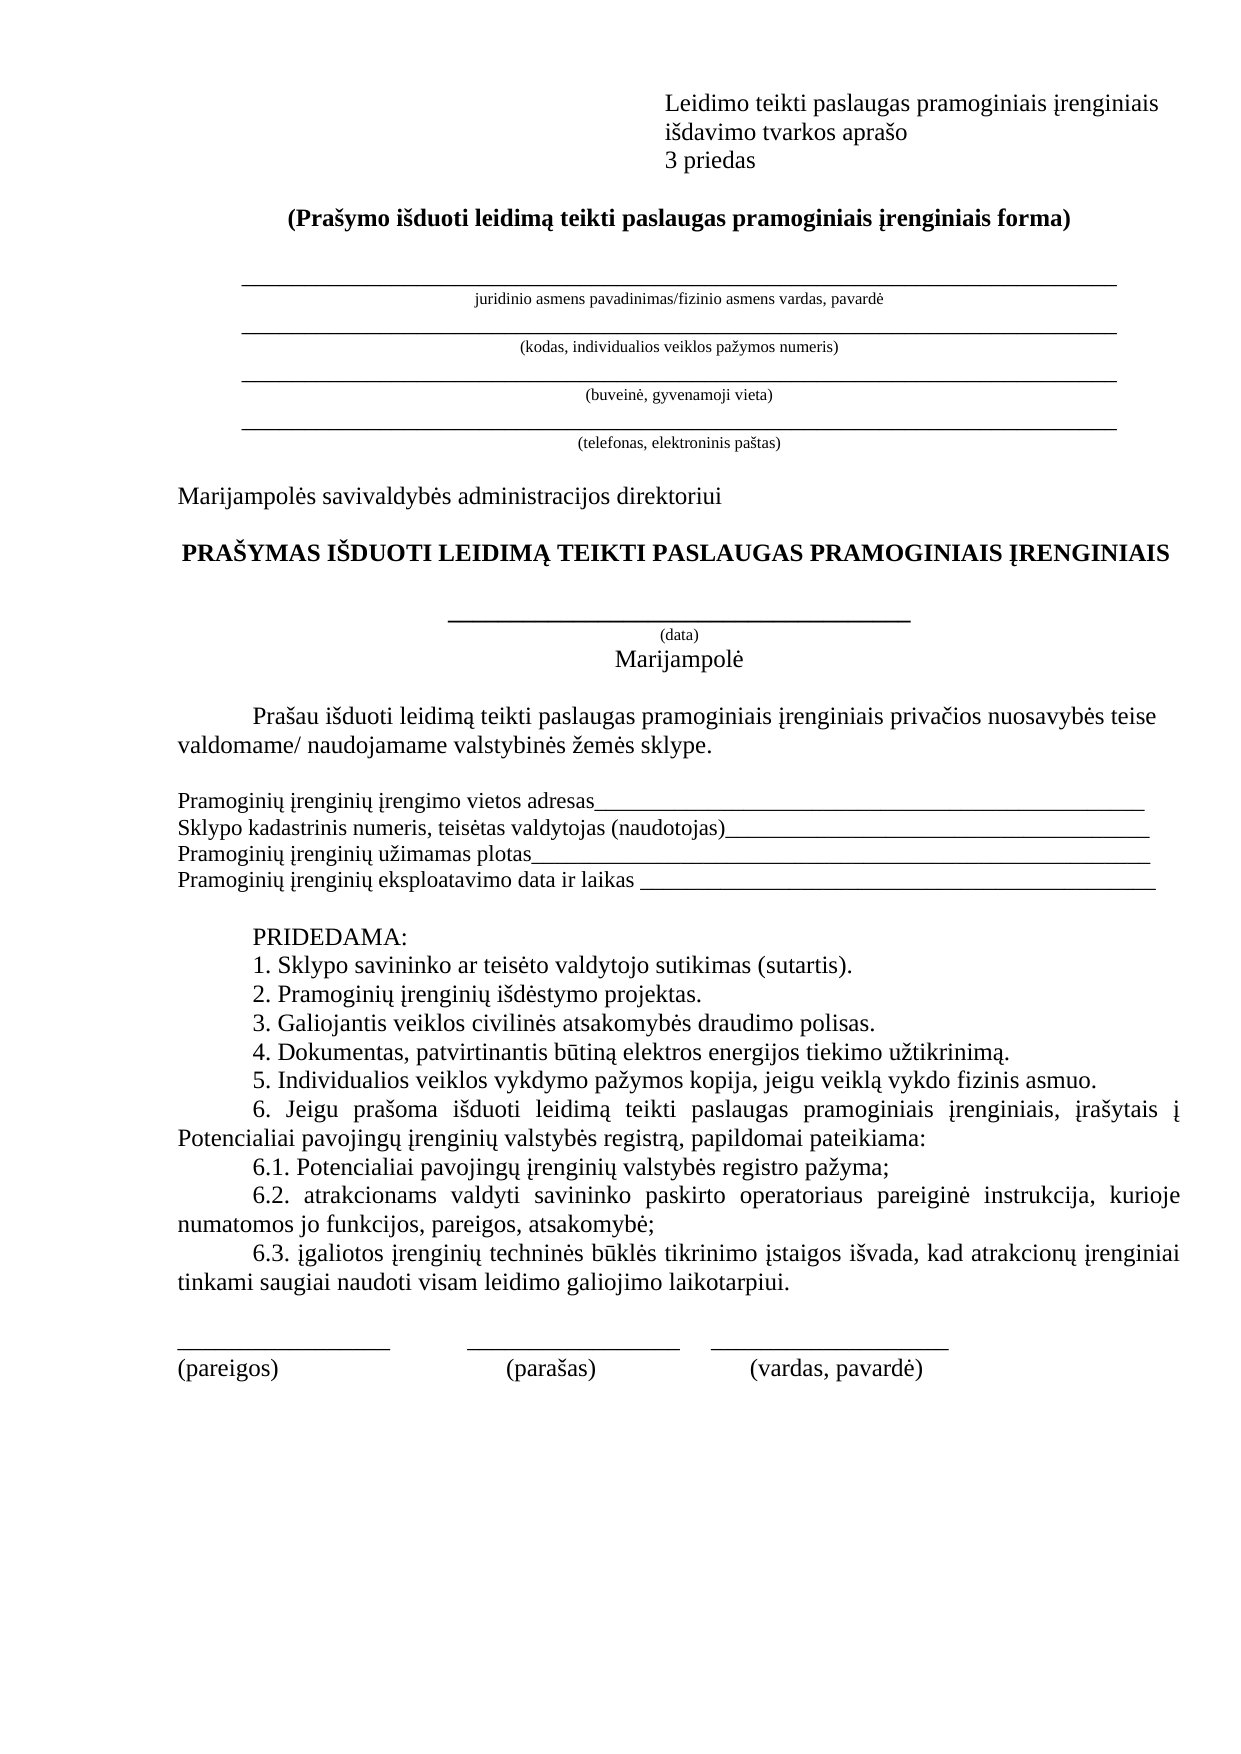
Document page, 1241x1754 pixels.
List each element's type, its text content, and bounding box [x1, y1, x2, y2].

text (Prašymo išduoti leidimą teikti paslaugas pramoginiais įrenginiais forma) [177, 203, 1181, 232]
text 6.3. įgaliotos įrenginių techninės būklės tikrinimo įstaigos išvada, kad atrakcionų įrenginiai tinkami saugiai naudoti visam leidimo galiojimo laikotarpiui. [177, 1238, 1181, 1295]
text juridinio asmens pavadinimas/fizinio asmens vardas, pavardė [177, 289, 1181, 308]
text (pareigos) (parašas) (vardas, pavardė) [177, 1353, 1181, 1382]
text (buveinė, gyvenamoji vieta) [177, 385, 1181, 404]
text išdavimo tvarkos aprašo [177, 117, 1181, 145]
text ______________________________________________________________________ [177, 404, 1181, 433]
text ______________________________________________________________________ [177, 260, 1181, 289]
text 6.1. Potencialiai pavojingų įrenginių valstybės registro pažyma; [177, 1152, 1181, 1180]
text Pramoginių įrenginių užimamas plotas______________________________________________________ [177, 840, 1181, 866]
text 3 priedas [177, 145, 1181, 174]
text _________________ _________________ ___________________ [177, 1324, 1181, 1353]
text 1. Sklypo savininko ar teisėto valdytojo sutikimas (sutartis). [177, 950, 1181, 979]
text (kodas, individualios veiklos pažymos numeris) [177, 337, 1181, 356]
text Pramoginių įrenginių įrengimo vietos adresas________________________________________________ [177, 787, 1181, 814]
text 5. Individualios veiklos vykdymo pažymos kopija, jeigu veiklą vykdo fizinis asmuo. [177, 1065, 1181, 1094]
text Prašau išduoti leidimą teikti paslaugas pramoginiais įrenginiais privačios nuosavybės teise valdomame/ naudojamame valstybinės žemės sklype. [177, 701, 1181, 759]
text 4. Dokumentas, patvirtinantis būtiną elektros energijos tiekimo užtikrinimą. [177, 1037, 1181, 1065]
text Marijampolės savivaldybės administracijos direktoriui [177, 481, 1181, 509]
text Pramoginių įrenginių eksploatavimo data ir laikas _____________________________________________ [177, 866, 1181, 893]
text 6.2. atrakcionams valdyti savininko paskirto operatoriaus pareiginė instrukcija, kurioje numatomos jo funkcijos, pareigos, atsakomybė; [177, 1180, 1181, 1238]
text Leidimo teikti paslaugas pramoginiais įrenginiais [177, 88, 1181, 117]
text PRAŠYMAS IŠDUOTI LEIDIMĄ TEIKTI PASLAUGAS PRAMOGINIAIS ĮRENGINIAIS [177, 538, 1181, 567]
text Marijampolė [177, 644, 1181, 672]
text ______________________________________________________________________ [177, 308, 1181, 337]
text PRIDEDAMA: [177, 922, 1181, 950]
text Sklypo kadastrinis numeris, teisėtas valdytojas (naudotojas)_____________________________________ [177, 814, 1181, 840]
text _____________________________________ [177, 596, 1181, 624]
text 6. Jeigu prašoma išduoti leidimą teikti paslaugas pramoginiais įrenginiais, įrašytais į Potencialiai pavojingų įrenginių valstybės registrą, papildomai pateikiama: [177, 1094, 1181, 1152]
text (telefonas, elektroninis paštas) [177, 433, 1181, 452]
text 2. Pramoginių įrenginių išdėstymo projektas. [177, 979, 1181, 1008]
text ______________________________________________________________________ [177, 356, 1181, 385]
text (data) [177, 624, 1181, 644]
text 3. Galiojantis veiklos civilinės atsakomybės draudimo polisas. [177, 1008, 1181, 1037]
